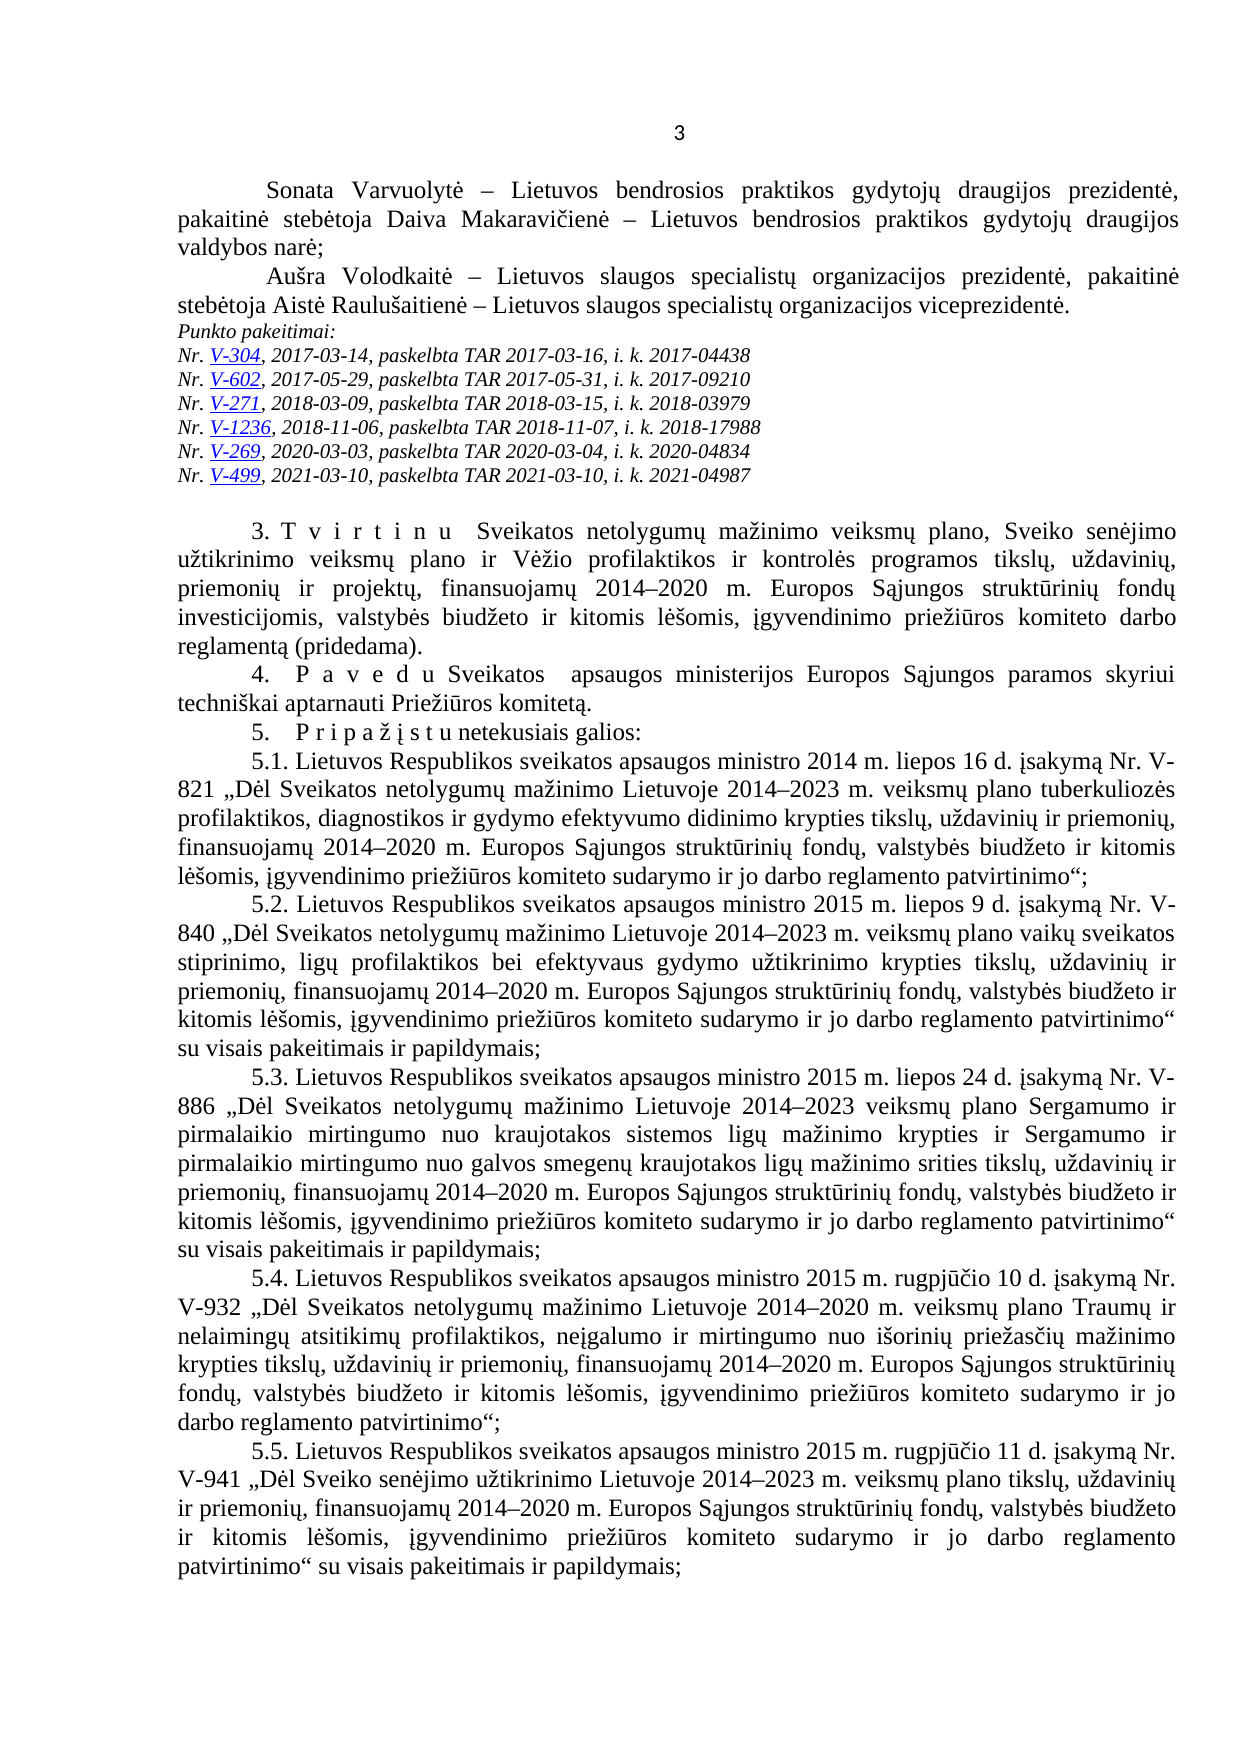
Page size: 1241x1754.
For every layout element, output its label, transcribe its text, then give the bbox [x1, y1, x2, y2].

text Nr. V-271, 2018-03-09, paskelbta TAR 2018-03-15, i. k. 2018-03979 [177, 391, 1181, 415]
text 5.1. Lietuvos Respublikos sveikatos apsaugos ministro 2014 m. liepos 16 d. įsakymą Nr. V-821 „Dėl Sveikatos netolygumų mažinimo Lietuvoje 2014–2023 m. veiksmų plano tuberkuliozės profilaktikos, diagnostikos ir gydymo efektyvumo didinimo krypties tikslų, uždavinių ir priemonių, finansuojamų 2014–2020 m. Europos Sąjungos struktūrinių fondų, valstybės biudžeto ir kitomis lėšomis, įgyvendinimo priežiūros komiteto sudarymo ir jo darbo reglamento patvirtinimo“; [177, 746, 1177, 889]
text Punkto pakeitimai: [177, 319, 1181, 343]
text 5.3. Lietuvos Respublikos sveikatos apsaugos ministro 2015 m. liepos 24 d. įsakymą Nr. V-886 „Dėl Sveikatos netolygumų mažinimo Lietuvoje 2014–2023 veiksmų plano Sergamumo ir pirmalaikio mirtingumo nuo kraujotakos sistemos ligų mažinimo krypties ir Sergamumo ir pirmalaikio mirtingumo nuo galvos smegenų kraujotakos ligų mažinimo srities tikslų, uždavinių ir priemonių, finansuojamų 2014–2020 m. Europos Sąjungos struktūrinių fondų, valstybės biudžeto ir kitomis lėšomis, įgyvendinimo priežiūros komiteto sudarymo ir jo darbo reglamento patvirtinimo“ su visais pakeitimais ir papildymais; [177, 1062, 1177, 1263]
text Nr. V-1236, 2018-11-06, paskelbta TAR 2018-11-07, i. k. 2018-17988 [177, 415, 1181, 439]
text 5.4. Lietuvos Respublikos sveikatos apsaugos ministro 2015 m. rugpjūčio 10 d. įsakymą Nr. V-932 „Dėl Sveikatos netolygumų mažinimo Lietuvoje 2014–2020 m. veiksmų plano Traumų ir nelaimingų atsitikimų profilaktikos, neįgalumo ir mirtingumo nuo išorinių priežasčių mažinimo krypties tikslų, uždavinių ir priemonių, finansuojamų 2014–2020 m. Europos Sąjungos struktūrinių fondų, valstybės biudžeto ir kitomis lėšomis, įgyvendinimo priežiūros komiteto sudarymo ir jo darbo reglamento patvirtinimo“; [177, 1263, 1177, 1436]
text Nr. V-269, 2020-03-03, paskelbta TAR 2020-03-04, i. k. 2020-04834 [177, 439, 1181, 463]
text 3. T v i r t i n u Sveikatos netolygumų mažinimo veiksmų plano, Sveiko senėjimo užtikrinimo veiksmų plano ir Vėžio profilaktikos ir kontrolės programos tikslų, uždavinių, priemonių ir projektų, finansuojamų 2014–2020 m. Europos Sąjungos struktūrinių fondų investicijomis, valstybės biudžeto ir kitomis lėšomis, įgyvendinimo priežiūros komiteto darbo reglamentą (pridedama). [177, 516, 1177, 659]
text Nr. V-602, 2017-05-29, paskelbta TAR 2017-05-31, i. k. 2017-09210 [177, 367, 1181, 391]
text Nr. V-499, 2021-03-10, paskelbta TAR 2021-03-10, i. k. 2021-04987 [177, 463, 1181, 487]
text 5.5. Lietuvos Respublikos sveikatos apsaugos ministro 2015 m. rugpjūčio 11 d. įsakymą Nr. V-941 „Dėl Sveiko senėjimo užtikrinimo Lietuvoje 2014–2023 m. veiksmų plano tikslų, uždavinių ir priemonių, finansuojamų 2014–2020 m. Europos Sąjungos struktūrinių fondų, valstybės biudžeto ir kitomis lėšomis, įgyvendinimo priežiūros komiteto sudarymo ir jo darbo reglamento patvirtinimo“ su visais pakeitimais ir papildymais; [177, 1436, 1177, 1579]
text Sonata Varvuolytė – Lietuvos bendrosios praktikos gydytojų draugijos prezidentė, pakaitinė stebėtoja Daiva Makaravičienė – Lietuvos bendrosios praktikos gydytojų draugijos valdybos narė; [177, 175, 1180, 261]
text 4. P a v e d u Sveikatos apsaugos ministerijos Europos Sąjungos paramos skyriui techniškai aptarnauti Priežiūros komitetą. [177, 659, 1177, 717]
text Nr. V-304, 2017-03-14, paskelbta TAR 2017-03-16, i. k. 2017-04438 [177, 343, 1181, 367]
text 5.2. Lietuvos Respublikos sveikatos apsaugos ministro 2015 m. liepos 9 d. įsakymą Nr. V-840 „Dėl Sveikatos netolygumų mažinimo Lietuvoje 2014–2023 m. veiksmų plano vaikų sveikatos stiprinimo, ligų profilaktikos bei efektyvaus gydymo užtikrinimo krypties tikslų, uždavinių ir priemonių, finansuojamų 2014–2020 m. Europos Sąjungos struktūrinių fondų, valstybės biudžeto ir kitomis lėšomis, įgyvendinimo priežiūros komiteto sudarymo ir jo darbo reglamento patvirtinimo“ su visais pakeitimais ir papildymais; [177, 889, 1177, 1062]
text Aušra Volodkaitė – Lietuvos slaugos specialistų organizacijos prezidentė, pakaitinė stebėtoja Aistė Raulušaitienė – Lietuvos slaugos specialistų organizacijos viceprezidentė. [177, 261, 1180, 319]
text 5. P r i p a ž į s t u netekusiais galios: [177, 717, 1177, 746]
